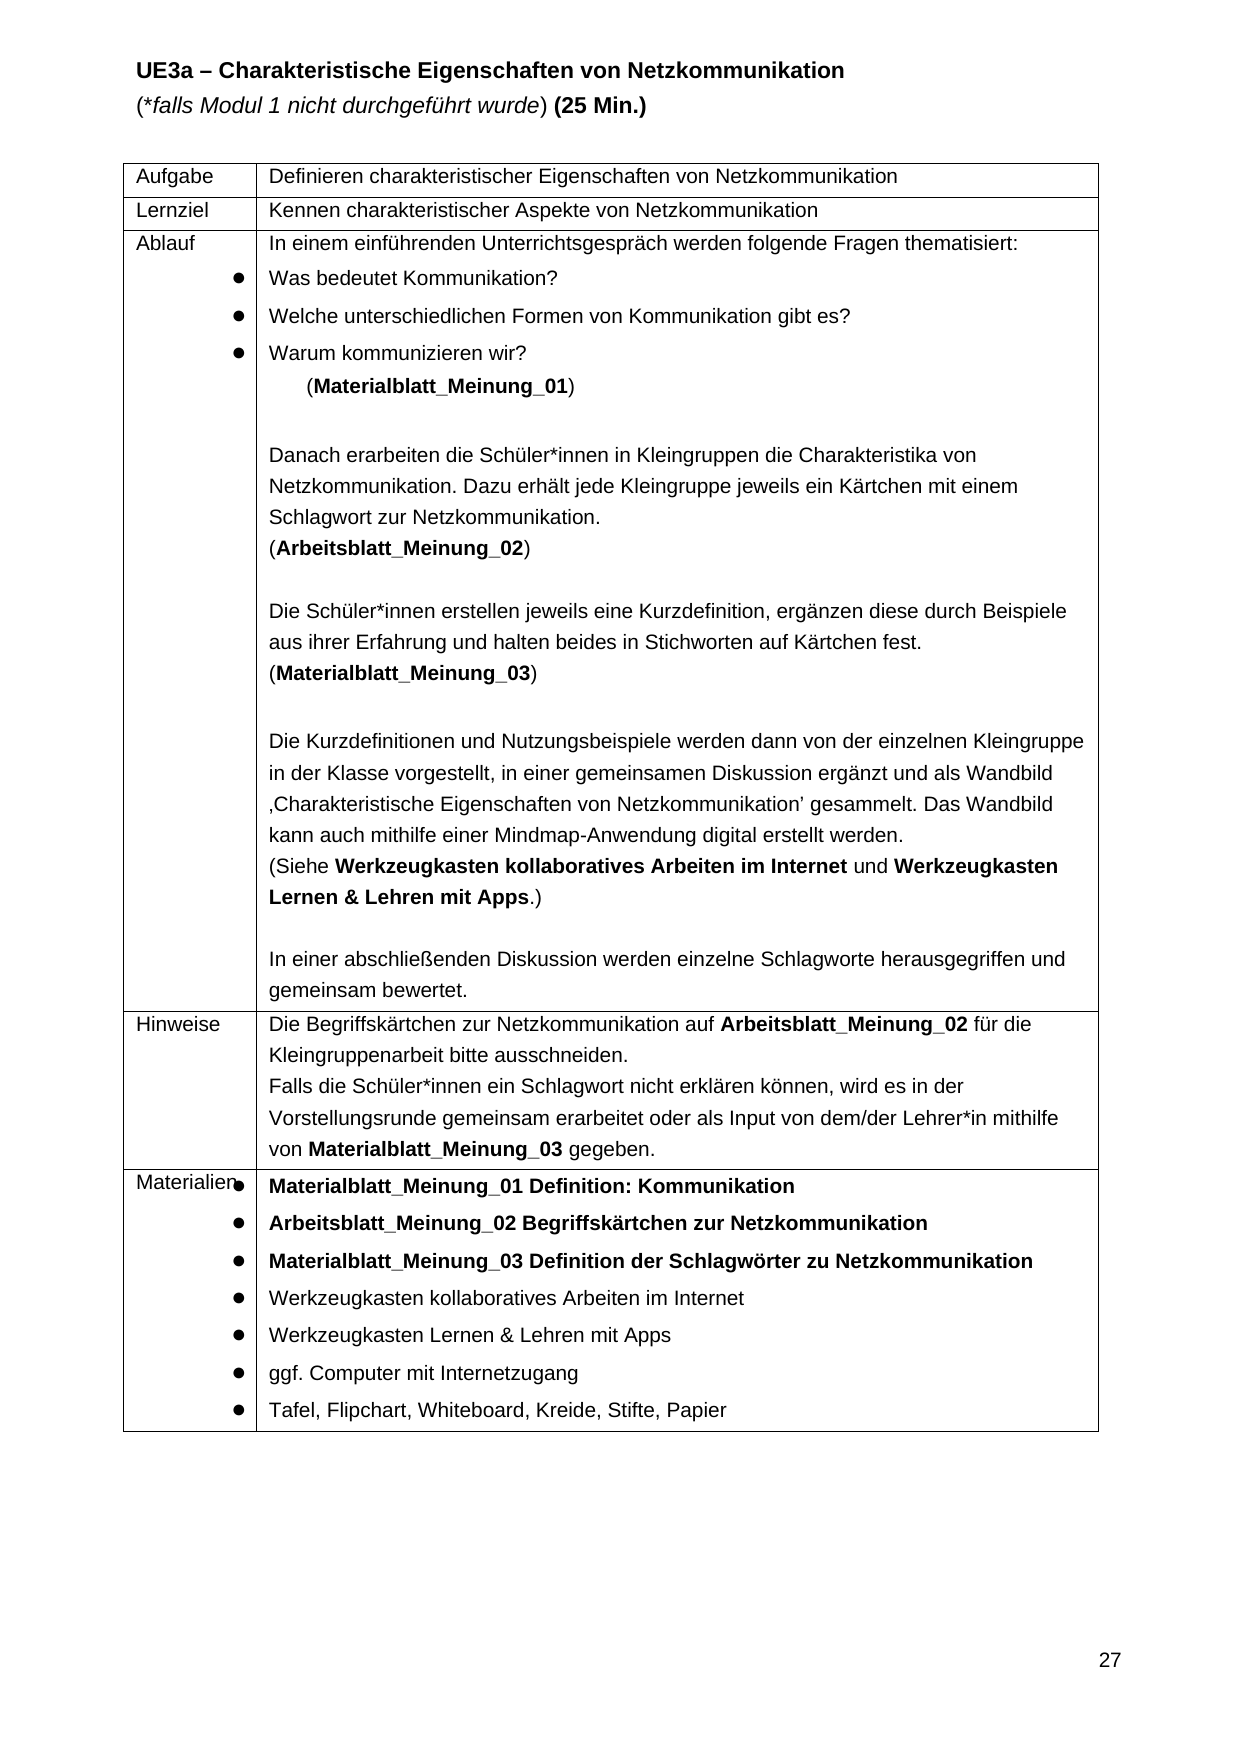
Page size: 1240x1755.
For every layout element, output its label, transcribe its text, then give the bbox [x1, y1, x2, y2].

table_cell Materialblatt_Meinung_01 Definition: Kommunikation Arbeitsblatt_Meinung_02 Begriffskärtchen zur Netzkommunikation Materialblatt_Meinung_03 Definition der Schlagwörter zu Netzkommunikation Werkzeugkasten kollaboratives Arbeiten im Internet Werkzeugkasten Lernen & Lehren mit Apps ggf. Computer mit Internetzugang Tafel, Flipchart, Whiteboard, Kreide, Stifte, Papier [257, 1170, 1098, 1431]
table_cell Die Begriffskärtchen zur Netzkommunikation auf Arbeitsblatt_Meinung_02 für die Kleingruppenarbeit bitte ausschneiden. Falls die Schüler*innen ein Schlagwort nicht erklären können, wird es in der Vorstellungsrunde gemeinsam erarbeitet oder als Input von dem/der Lehrer*in mithilfe von Materialblatt_Meinung_03 gegeben. [257, 1012, 1098, 1169]
text UE3a – Charakteristische Eigenschaften von Netzkommunikation [136, 57, 1121, 84]
table_cell Materialien [124, 1170, 256, 1431]
text (*falls Modul 1 nicht durchgeführt wurde) (25 Min.) [136, 92, 1121, 118]
table_cell Lernziel [124, 198, 256, 230]
table_cell Ablauf [124, 231, 256, 1011]
table_cell In einem einführenden Unterrichtsgespräch werden folgende Fragen thematisiert: Was bedeutet Kommunikation? Welche unterschiedlichen Formen von Kommunikation gibt es? Warum kommunizieren wir? (Materialblatt_Meinung_01) Danach erarbeiten die Schüler*innen in Kleingruppen die Charakteristika von Netzkommunikation. Dazu erhält jede Kleingruppe jeweils ein Kärtchen mit einem Schlagwort zur Netzkommunikation. (Arbeitsblatt_Meinung_02) Die Schüler*innen erstellen jeweils eine Kurzdefinition, ergänzen diese durch Beispiele aus ihrer Erfahrung und halten beides in Stichworten auf Kärtchen fest. (Materialblatt_Meinung_03) Die Kurzdefinitionen und Nutzungsbeispiele werden dann von der einzelnen Kleingruppe in der Klasse vorgestellt, in einer gemeinsamen Diskussion ergänzt und als Wandbild ‚Charakteristische Eigenschaften von Netzkommunikation’ gesammelt. Das Wandbild kann auch mithilfe einer Mindmap-Anwendung digital erstellt werden. (Siehe Werkzeugkasten kollaboratives Arbeiten im Internet und Werkzeugkasten Lernen & Lehren mit Apps.) In einer abschließenden Diskussion werden einzelne Schlagworte herausgegriffen und gemeinsam bewertet. [257, 231, 1098, 1011]
table_header Aufgabe [124, 164, 256, 197]
table_cell Kennen charakteristischer Aspekte von Netzkommunikation [257, 198, 1098, 230]
table_header Definieren charakteristischer Eigenschaften von Netzkommunikation [257, 164, 1098, 197]
table_cell Hinweise [124, 1012, 256, 1169]
